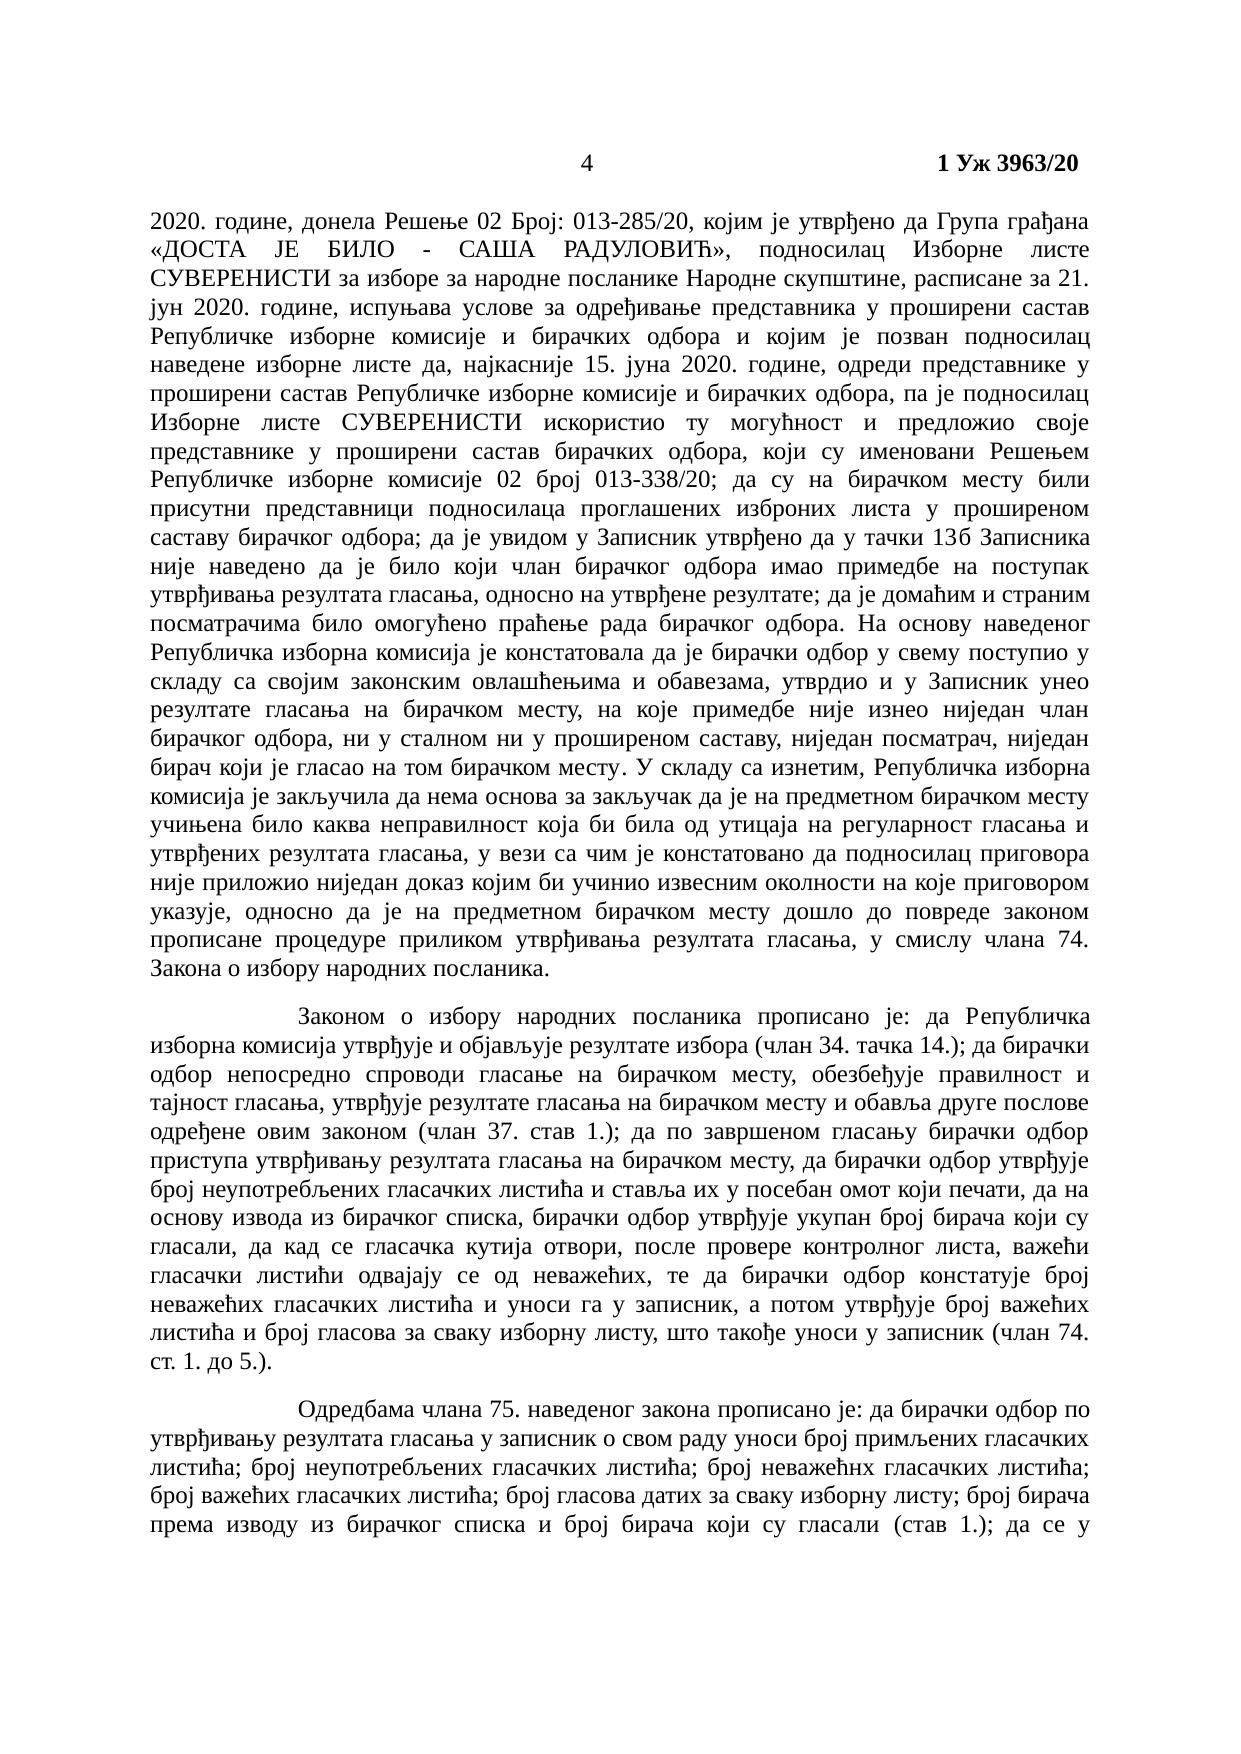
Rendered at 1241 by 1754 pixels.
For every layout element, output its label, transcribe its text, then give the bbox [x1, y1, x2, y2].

text 2020. године, донела Решење 02 Број: 013-285/20, којим је утврђено да Група грађана «ДОСТА ЈЕ БИЛО - САША РАДУЛОВИЋ», подносилац Изборне листе СУВЕРЕНИСТИ за изборе за народне посланике Народне скупштине, расписане за 21. јун 2020. године, испуњава услове за одређивање представника у проширени састав Републичке изборне комисије и бирачких одбора и којим је позван подносилац наведене изборне листе да, најкасније 15. јуна 2020. године, одреди представнике у проширени састав Републичке изборне комисије и бирачких одбора, па је подносилац Изборне листе СУВЕРЕНИСТИ искористио ту могућност и предложио своје представнике у проширени састав бирачких одбора, који су именовани Решењем Републичке изборне комисије 02 број 013-338/20; да су на бирачком месту били присутни представници подносилаца проглашених изброних листа у проширеном саставу бирачког одбора; да је увидом у Записник утврђено да у тачки 13б Записника није наведено да је било који члан бирачког одбора имао примедбе на поступак утврђивања резултата гласања, односно на утврђене резултате; да је домаћим и страним посматрачима било омогућено праћење рада бирачког одбора. На основу наведеног Републичка изборна комисија је констатовала да је бирачки одбор у свему поступио у складу са својим законским овлашћењима и обавезама, утврдио и у Записник унео резултате гласања на бирачком месту, на које примедбе није изнео ниједан члан бирачког одбора, ни у сталном ни у проширеном саставу, ниједан посматрач, ниједан бирач који је гласао на том бирачком месту. У складу са изнетим, Републичка изборна комисија је закључила да нема основа за закључак да је на предметном бирачком месту учињена било каква неправилност која би била од утицаја на регуларност гласања и утврђених резултата гласања, у вези са чим је констатовано да подносилац приговора није приложио ниједан доказ којим би учинио извесним околности на које приговором указује, односно да је на предметном бирачком месту дошло до повреде законом прописане процедуре приликом утврђивања резултата гласања, у смислу члана 74. Закона о избору народних посланика. [150, 206, 1091, 982]
text Законом о избору народних посланика прописано је: да Републичка изборна комисија утврђује и објављује резултате избора (члан 34. тачка 14.); да бирачки одбор непосредно спроводи гласање на бирачком месту, обезбеђује правилност и тајност гласања, утврђује резултате гласања на бирачком месту и обавља друге послове одређене овим законом (члан 37. став 1.); да по завршеном гласању бирачки одбор приступа утврђивању резултата гласања на бирачком месту, да бирачки одбор утврђује број неупотребљених гласачких листића и ставља их у посебан омот који печати, да на основу извода из бирачког списка, бирачки одбор утврђује укупан број бирача који су гласали, да кад се гласачка кутија отвори, после провере контролног листа, важећи гласачки листићи одвајају се од неважећих, те да бирачки одбор констатује број неважећих гласачких листића и уноси га у записник, а потом утврђује број важећих листића и број гласова за сваку изборну листу, што такође уноси у записник (члан 74. ст. 1. до 5.). [150, 1001, 1091, 1375]
text Одредбама члана 75. наведеног закона прописано је: да бирачки одбор по утврђивању резултата гласања у записник о свом раду уноси број примљених гласачких листића; број неупотребљених гласачких листића; број неважећнх гласачких листића; број важећих гласачких листића; број гласова датих за сваку изборну листу; број бирача према изводу из бирачког списка и број бирача који су гласали (став 1.); да се у [150, 1394, 1091, 1538]
